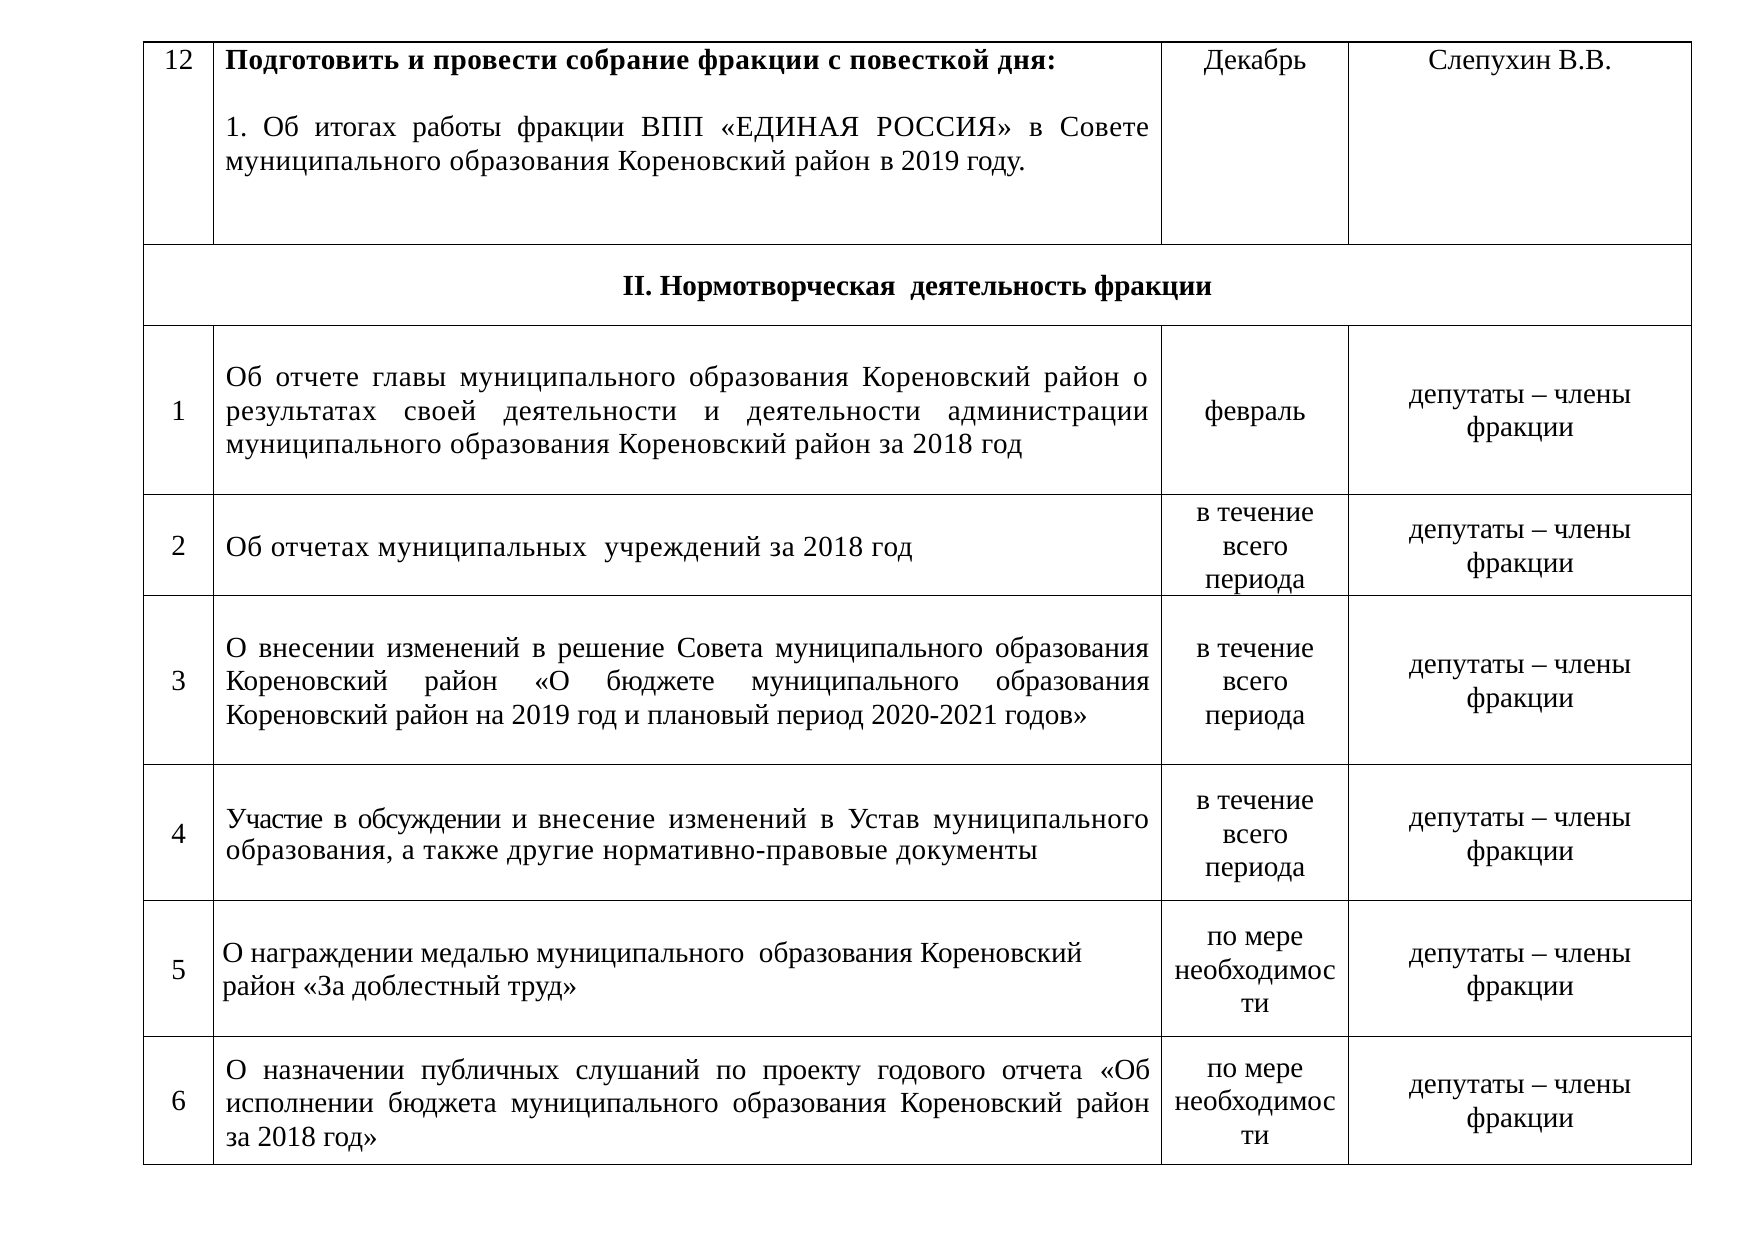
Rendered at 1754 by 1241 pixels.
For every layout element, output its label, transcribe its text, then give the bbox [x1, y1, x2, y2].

table_cell Декабрь [1162, 43, 1348, 244]
table_cell О назначении публичных слушаний по проекту годового отчета «Об исполнении бюджета муниципального образования Кореновский район за 2018 год» [214, 1037, 1161, 1164]
table_cell 4 [144, 765, 213, 900]
table_cell в течение всего периода [1162, 596, 1348, 764]
table_cell 5 [144, 901, 213, 1036]
table_cell депутаты – члены фракции [1349, 1037, 1691, 1164]
table_cell в течение всего периода [1162, 495, 1348, 595]
table_cell февраль [1162, 326, 1348, 493]
table_cell 6 [144, 1037, 213, 1164]
table_cell по мере необходимости [1162, 1037, 1348, 1164]
table_cell Слепухин В.В. [1349, 43, 1691, 244]
table_cell II. Нормотворческая деятельность фракции [144, 245, 1691, 325]
table_cell 2 [144, 495, 213, 595]
table_cell в течение всего периода [1162, 765, 1348, 900]
table_cell депутаты – члены фракции [1349, 326, 1691, 493]
table_cell депутаты – члены фракции [1349, 596, 1691, 764]
table_cell депутаты – члены фракции [1349, 765, 1691, 900]
table_cell 1 [144, 326, 213, 493]
table_cell депутаты – члены фракции [1349, 495, 1691, 595]
table_cell 12 [144, 43, 213, 244]
table_cell Об отчетах муниципальных учреждений за 2018 год [214, 495, 1161, 595]
table_cell депутаты – члены фракции [1349, 901, 1691, 1036]
table_cell Участие в обсуждении и внесение изменений в Устав муниципального образования, а также другие нормативно-правовые документы [214, 765, 1161, 900]
table_cell по мере необходимости [1162, 901, 1348, 1036]
table_cell 3 [144, 596, 213, 764]
table_cell Подготовить и провести собрание фракции с повесткой дня: 1. Об итогах работы фракции ВПП «ЕДИНАЯ РОССИЯ» в Совете муниципального образования Кореновский район в 2019 году. [214, 43, 1161, 244]
